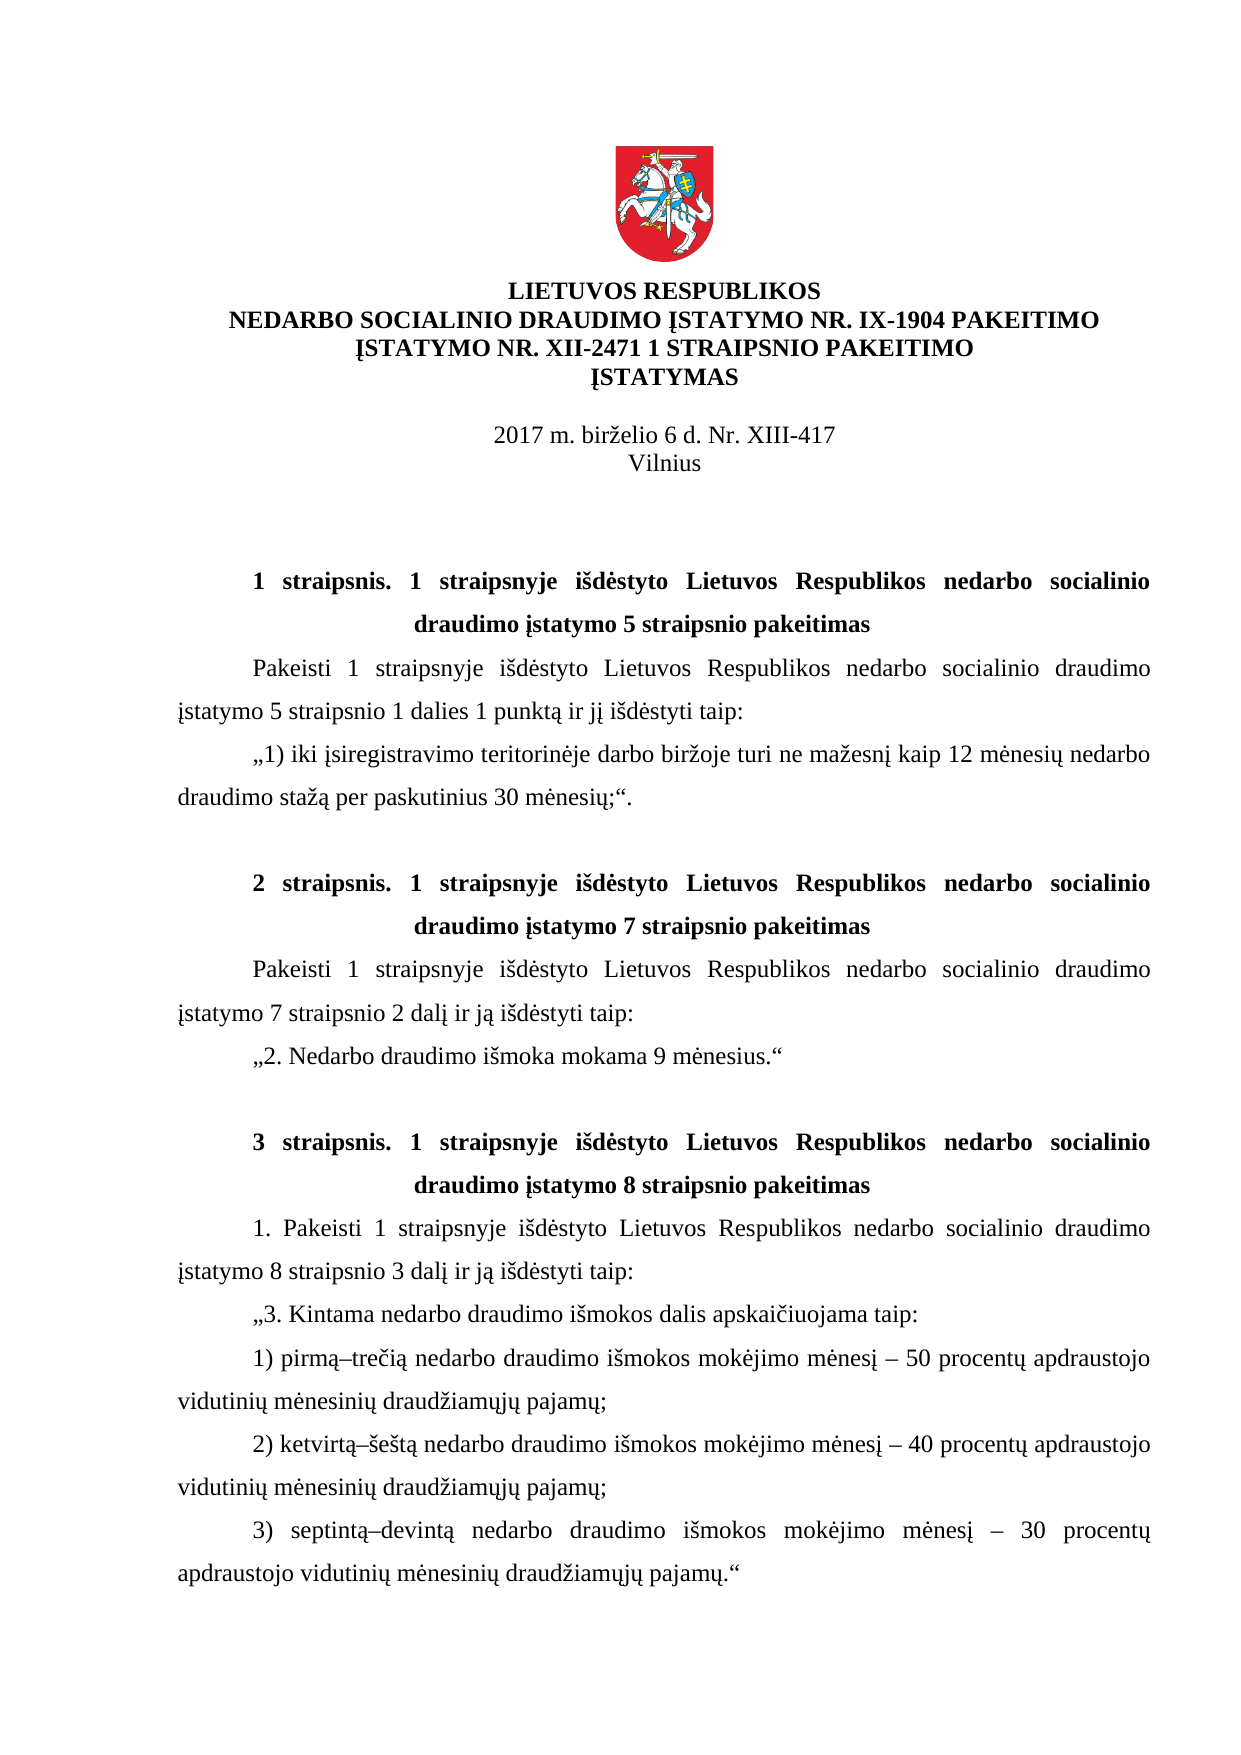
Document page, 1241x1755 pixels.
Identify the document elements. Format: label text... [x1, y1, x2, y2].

text „1) iki įsiregistravimo teritorinėje darbo biržoje turi ne mažesnį kaip 12 mėnesių nedarbo draudimo stažą per paskutinius 30 mėnesių;“. [177, 739, 1152, 811]
text ĮSTATYMAS [177, 362, 1152, 391]
text LIETUVOS RESPUBLIKOS [177, 276, 1152, 305]
text 1 straipsnis. 1 straipsnyje išdėstyto Lietuvos Respublikos nedarbo socialinio draudimo įstatymo 5 straipsnio pakeitimas [252, 566, 1152, 638]
text Pakeisti 1 straipsnyje išdėstyto Lietuvos Respublikos nedarbo socialinio draudimo įstatymo 5 straipsnio 1 dalies 1 punktą ir jį išdėstyti taip: [177, 653, 1152, 724]
text 3) septintą–devintą nedarbo draudimo išmokos mokėjimo mėnesį – 30 procentų apdraustojo vidutinių mėnesinių draudžiamųjų pajamų.“ [177, 1515, 1152, 1587]
text 2 straipsnis. 1 straipsnyje išdėstyto Lietuvos Respublikos nedarbo socialinio draudimo įstatymo 7 straipsnio pakeitimas [252, 868, 1152, 940]
text 2) ketvirtą–šeštą nedarbo draudimo išmokos mokėjimo mėnesį – 40 procentų apdraustojo vidutinių mėnesinių draudžiamųjų pajamų; [177, 1429, 1152, 1501]
text 2017 m. birželio 6 d. Nr. XIII-417 [177, 420, 1152, 448]
text „2. Nedarbo draudimo išmoka mokama 9 mėnesius.“ [177, 1041, 1152, 1069]
text Pakeisti 1 straipsnyje išdėstyto Lietuvos Respublikos nedarbo socialinio draudimo įstatymo 7 straipsnio 2 dalį ir ją išdėstyti taip: [177, 954, 1152, 1026]
text Vilnius [177, 448, 1152, 477]
text 1. Pakeisti 1 straipsnyje išdėstyto Lietuvos Respublikos nedarbo socialinio draudimo įstatymo 8 straipsnio 3 dalį ir ją išdėstyti taip: [177, 1213, 1152, 1285]
text 3 straipsnis. 1 straipsnyje išdėstyto Lietuvos Respublikos nedarbo socialinio draudimo įstatymo 8 straipsnio pakeitimas [252, 1127, 1152, 1199]
text „3. Kintama nedarbo draudimo išmokos dalis apskaičiuojama taip: [177, 1299, 1152, 1328]
text 1) pirmą–trečią nedarbo draudimo išmokos mokėjimo mėnesį – 50 procentų apdraustojo vidutinių mėnesinių draudžiamųjų pajamų; [177, 1343, 1152, 1414]
text NEDARBO SOCIALINIO DRAUDIMO ĮSTATYMO NR. IX-1904 PAKEITIMO ĮSTATYMO NR. XII-2471 1 STRAIPSNIO PAKEITIMO [177, 305, 1152, 362]
